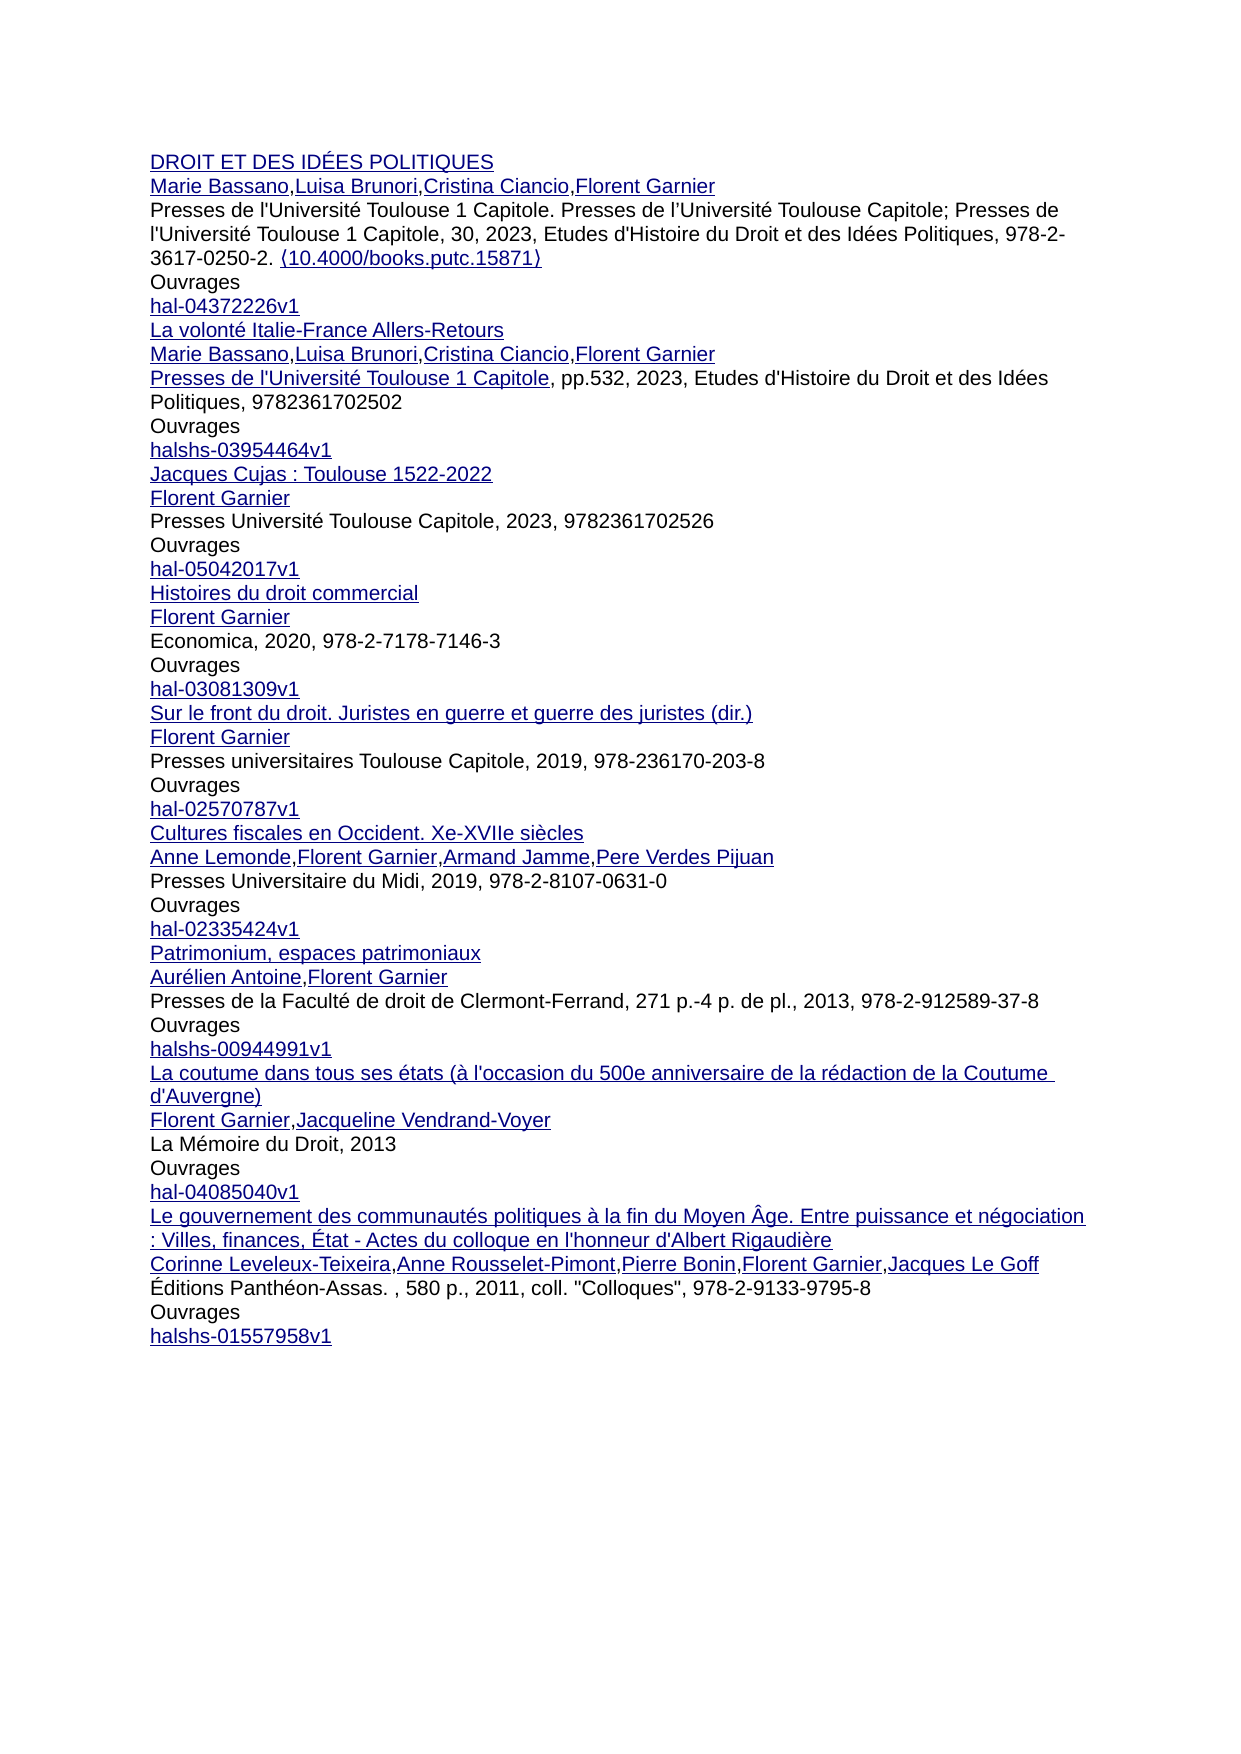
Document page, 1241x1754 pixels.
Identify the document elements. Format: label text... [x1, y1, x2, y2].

table_cell Sur le front du droit. Juristes en guerre et guerre des juristes (dir.) Florent Garnier Presses universitaires Toulouse Capitole, 2019, 978-236170-203-8 Ouvrages hal-02570787v1 [150, 701, 1090, 821]
table_cell Jacques Cujas : Toulouse 1522-2022 Florent Garnier Presses Université Toulouse Capitole, 2023, 9782361702526 Ouvrages hal-05042017v1 [150, 461, 1090, 581]
table_cell LA VOLONTE ITALIE-FRANCE ALLERS-RETOURS CENTRE TOULOUSAIN D'HISTOIRE DU DROIT ET DES IDÉES POLITIQUES Marie Bassano,Luisa Brunori,Cristina Ciancio,Florent Garnier Presses de l'Université Toulouse 1 Capitole. Presses de l’Université Toulouse Capitole; Presses de l'Université Toulouse 1 Capitole, 30, 2023, Etudes d'Histoire du Droit et des Idées Politiques, 978-2-3617-0250-2. ⟨10.4000/books.putc.15871⟩ Ouvrages hal-04372226v1 [150, 150, 1090, 318]
table_cell Cultures fiscales en Occident. Xe-XVIIe siècles Anne Lemonde,Florent Garnier,Armand Jamme,Pere Verdes Pijuan Presses Universitaire du Midi, 2019, 978-2-8107-0631-0 Ouvrages hal-02335424v1 [150, 821, 1090, 941]
table_cell La coutume dans tous ses états (à l'occasion du 500e anniversaire de la rédaction de la Coutume d'Auvergne) Florent Garnier,Jacqueline Vendrand-Voyer La Mémoire du Droit, 2013 Ouvrages hal-04085040v1 [150, 1060, 1090, 1204]
table_cell Patrimonium, espaces patrimoniaux Aurélien Antoine,Florent Garnier Presses de la Faculté de droit de Clermont-Ferrand, 271 p.-4 p. de pl., 2013, 978-2-912589-37-8 Ouvrages halshs-00944991v1 [150, 941, 1090, 1060]
table_cell La volonté Italie-France Allers-Retours Marie Bassano,Luisa Brunori,Cristina Ciancio,Florent Garnier Presses de l'Université Toulouse 1 Capitole, pp.532, 2023, Etudes d'Histoire du Droit et des Idées Politiques, 9782361702502 Ouvrages halshs-03954464v1 [150, 318, 1090, 461]
table_cell Histoires du droit commercial Florent Garnier Economica, 2020, 978-2-7178-7146-3 Ouvrages hal-03081309v1 [150, 581, 1090, 701]
table_cell Le gouvernement des communautés politiques à la fin du Moyen Âge. Entre puissance et négociation : Villes, finances, État - Actes du colloque en l'honneur d'Albert Rigaudière Corinne Leveleux-Teixeira,Anne Rousselet-Pimont,Pierre Bonin,Florent Garnier,Jacques Le Goff Éditions Panthéon-Assas. , 580 p., 2011, coll. "Colloques", 978-2-9133-9795-8 Ouvrages halshs-01557958v1 [150, 1204, 1090, 1348]
